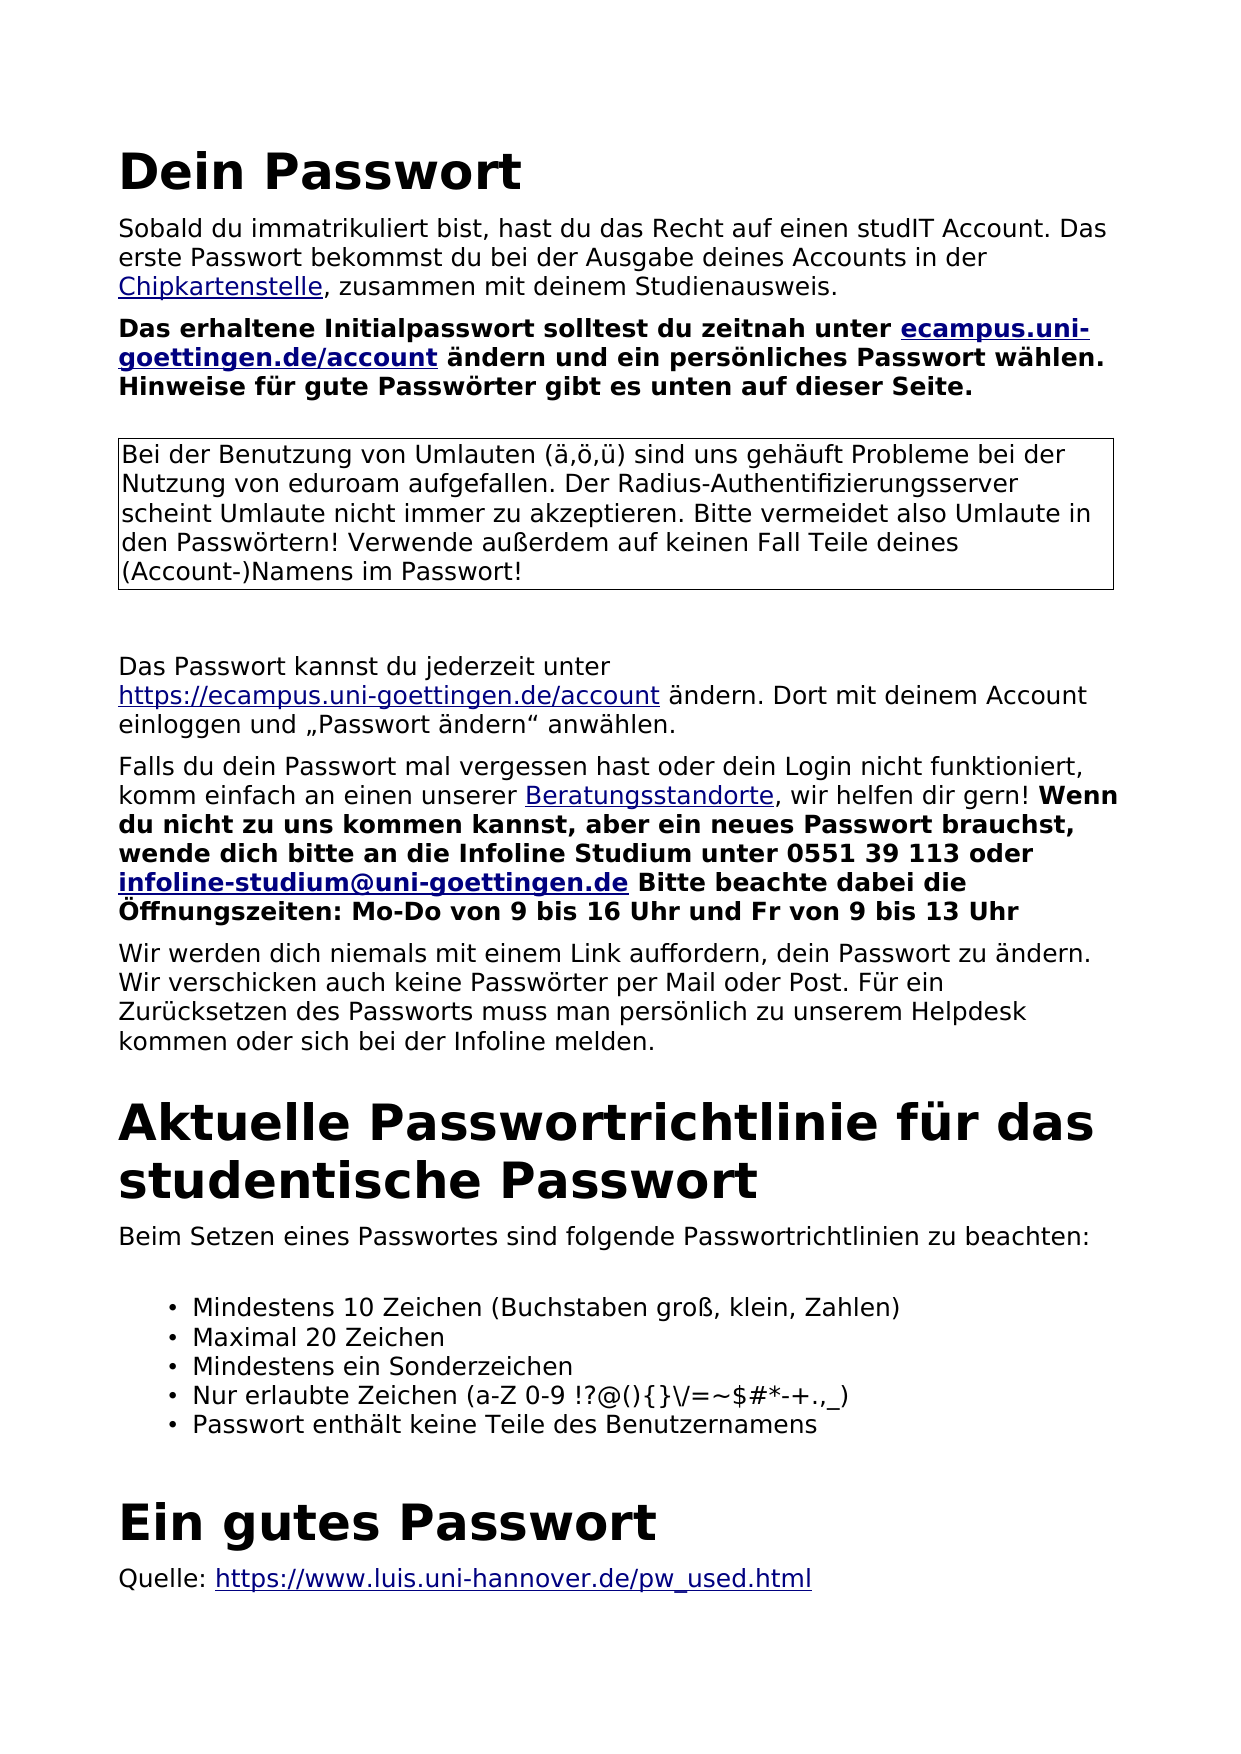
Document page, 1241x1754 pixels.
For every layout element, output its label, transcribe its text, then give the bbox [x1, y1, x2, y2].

subtitle Aktuelle Passwortrichtlinie für das studentische Passwort [118, 1093, 1122, 1210]
text Sobald du immatrikuliert bist, hast du das Recht auf einen studIT Account. Das erste Passwort bekommst du bei der Ausgabe deines Accounts in der Chipkartenstelle, zusammen mit deinem Studienausweis. [118, 214, 1122, 301]
list Mindestens ein Sonderzeichen [177, 1352, 1122, 1381]
text Falls du dein Passwort mal vergessen hast oder dein Login nicht funktioniert, komm einfach an einen unserer Beratungsstandorte, wir helfen dir gern! Wenn du nicht zu uns kommen kannst, aber ein neues Passwort brauchst, wende dich bitte an die Infoline Studium unter 0551 39 113 oder infoline-studium@uni-goettingen.de Bitte beachte dabei die Öffnungszeiten: Mo-Do von 9 bis 16 Uhr und Fr von 9 bis 13 Uhr [118, 752, 1122, 927]
table_header Bei der Benutzung von Umlauten (ä,ö,ü) sind uns gehäuft Probleme bei der Nutzung von eduroam aufgefallen. Der Radius-Authentifizierungsserver scheint Umlaute nicht immer zu akzeptieren. Bitte vermeidet also Umlaute in den Passwörtern! Verwende außerdem auf keinen Fall Teile deines (Account-)Namens im Passwort! [119, 439, 1113, 589]
text Das erhaltene Initialpasswort solltest du zeitnah unter ecampus.uni-goettingen.de/account ändern und ein persönliches Passwort wählen. Hinweise für gute Passwörter gibt es unten auf dieser Seite. [118, 314, 1122, 401]
list Maximal 20 Zeichen [177, 1323, 1122, 1352]
list Nur erlaubte Zeichen (a-Z 0-9 !?@(){}\/=~$#*-+.,_) [177, 1381, 1122, 1410]
list Mindestens 10 Zeichen (Buchstaben groß, klein, Zahlen) [177, 1293, 1122, 1323]
text Quelle: https://www.luis.uni-hannover.de/pw_used.html [118, 1564, 1122, 1594]
text Beim Setzen eines Passwortes sind folgende Passwortrichtlinien zu beachten: [118, 1222, 1122, 1252]
list Passwort enthält keine Teile des Benutzernamens [177, 1410, 1122, 1439]
subtitle Dein Passwort [118, 143, 1122, 201]
subtitle Ein gutes Passwort [118, 1494, 1122, 1552]
text Wir werden dich niemals mit einem Link auffordern, dein Passwort zu ändern. Wir verschicken auch keine Passwörter per Mail oder Post. Für ein Zurücksetzen des Passworts muss man persönlich zu unserem Helpdesk kommen oder sich bei der Infoline melden. [118, 939, 1122, 1056]
text Das Passwort kannst du jederzeit unter https://ecampus.uni-goettingen.de/account ändern. Dort mit deinem Account einloggen und „Passwort ändern“ anwählen. [118, 652, 1122, 739]
